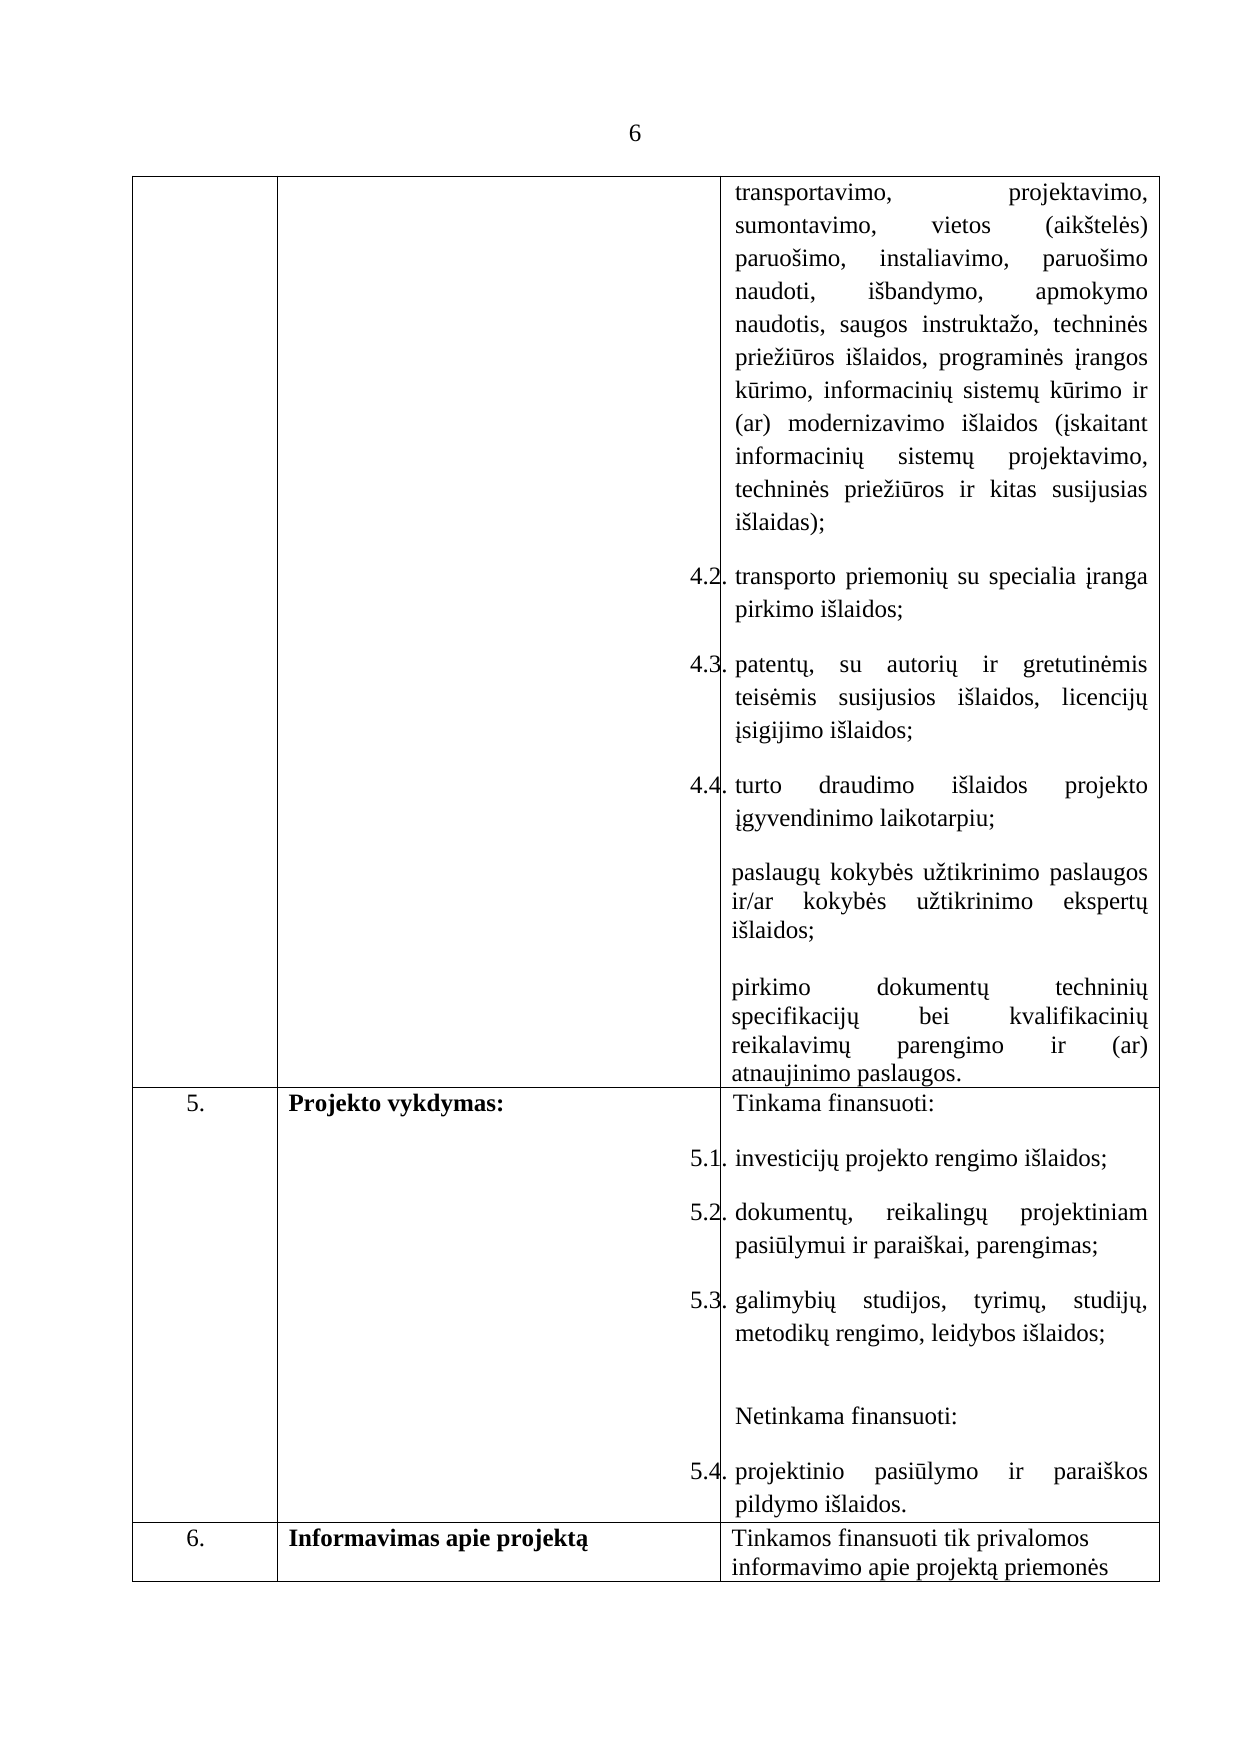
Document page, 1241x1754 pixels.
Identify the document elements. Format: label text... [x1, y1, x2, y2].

table_cell Projekto vykdymas: [278, 1088, 720, 1522]
table_cell Tinkama finansuoti: 4.1. baldų (ne administracinėms reikmėms), kompiuterinės technikos, programinės įrangos , kitos įrangos, įrenginių ir kito ilgalaikio turto įsigijimo išlaidos, jų transportavimo, projektavimo, sumontavimo, vietos (aikštelės) paruošimo, instaliavimo, paruošimo naudoti, išbandymo, apmokymo naudotis, saugos instruktažo, techninės priežiūros išlaidos, programinės įrangos kūrimo, informacinių sistemų kūrimo ir (ar) modernizavimo išlaidos (įskaitant informacinių sistemų projektavimo, techninės priežiūros ir kitas susijusias išlaidas); 4.2. transporto priemonių su specialia įranga pirkimo išlaidos; 4.3. patentų, su autorių ir gretutinėmis teisėmis susijusios išlaidos, licencijų įsigijimo išlaidos; 4.4. turto draudimo išlaidos projekto įgyvendinimo laikotarpiu; paslaugų kokybės užtikrinimo paslaugos ir/ar kokybės užtikrinimo ekspertų išlaidos; pirkimo dokumentų techninių specifikacijų bei kvalifikacinių reikalavimų parengimo ir (ar) atnaujinimo paslaugos. [721, 177, 1159, 1087]
table_cell 5. [133, 1088, 277, 1522]
table_cell 6. [133, 1523, 277, 1581]
table_cell Tinkamos finansuoti tik privalomos informavimo apie projektą priemonės [721, 1523, 1159, 1581]
table_cell [133, 177, 277, 1087]
table_cell Tinkama finansuoti: 5.1. investicijų projekto rengimo išlaidos; 5.2. dokumentų, reikalingų projektiniam pasiūlymui ir paraiškai, parengimas; 5.3. galimybių studijos, tyrimų, studijų, metodikų rengimo, leidybos išlaidos; Netinkama finansuoti: 5.4. projektinio pasiūlymo ir paraiškos pildymo išlaidos. [721, 1088, 1159, 1522]
table_cell Įranga, įrenginiai ir kitas turtas: [278, 177, 720, 1087]
table_cell Informavimas apie projektą [278, 1523, 720, 1581]
